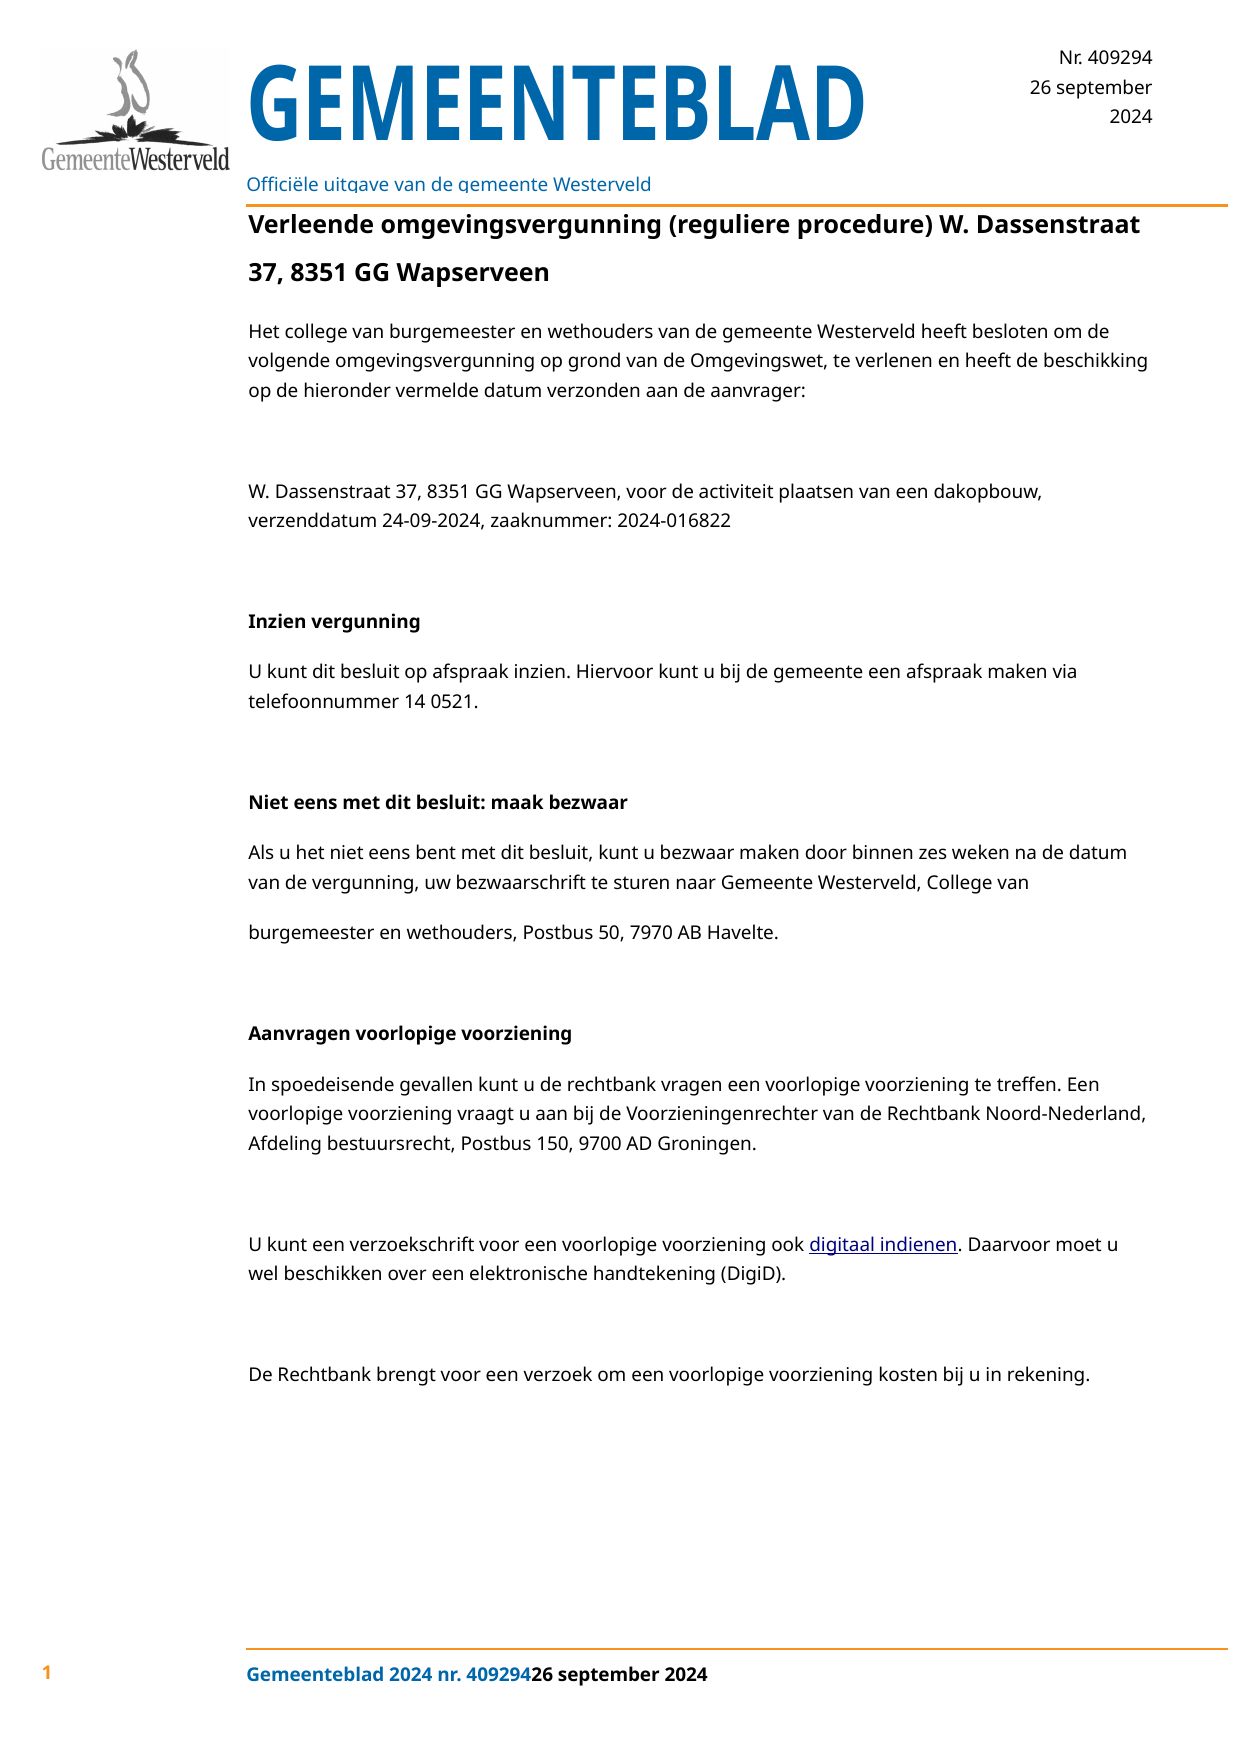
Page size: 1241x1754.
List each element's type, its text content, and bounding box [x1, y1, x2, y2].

text burgemeester en wethouders, Postbus 50, 7970 AB Havelte. [248, 919, 1152, 945]
text U kunt dit besluit op afspraak inzien. Hiervoor kunt u bij de gemeente een afspraak maken via telefoonnummer 14 0521. [248, 659, 1152, 714]
text Als u het niet eens bent met dit besluit, kunt u bezwaar maken door binnen zes weken na de datum van de vergunning, uw bezwaarschrift te sturen naar Gemeente Westerveld, College van [248, 839, 1152, 895]
text U kunt een verzoekschrift voor een voorlopige voorziening ook digitaal indienen. Daarvoor moet u wel beschikken over een elektronische handtekening (DigiD). [248, 1231, 1152, 1286]
text In spoedeisende gevallen kunt u de rechtbank vragen een voorlopige voorziening te treffen. Een voorlopige voorziening vraagt u aan bij de Voorzieningenrechter van de Rechtbank Noord-Nederland, Afdeling bestuursrecht, Postbus 150, 9700 AD Groningen. [248, 1071, 1152, 1156]
text Verleende omgevingsvergunning (reguliere procedure) W. Dassenstraat 37, 8351 GG Wapserveen [248, 207, 1152, 288]
text Aanvragen voorlopige voorziening [248, 1020, 1152, 1046]
text Niet eens met dit besluit: maak bezwaar [248, 789, 1152, 815]
text Inzien vergunning [248, 608, 1152, 634]
picture [41, 47, 231, 172]
text De Rechtbank brengt voor een verzoek om een voorlopige voorziening kosten bij u in rekening. [248, 1361, 1152, 1387]
text W. Dassenstraat 37, 8351 GG Wapserveen, voor de activiteit plaatsen van een dakopbouw, verzenddatum 24-09-2024, zaaknummer: 2024-016822 [248, 478, 1152, 533]
text Het college van burgemeester en wethouders van de gemeente Westerveld heeft besloten om de volgende omgevingsvergunning op grond van de Omgevingswet, te verlenen en heeft de beschikking op de hieronder vermelde datum verzonden aan de aanvrager: [248, 318, 1152, 403]
